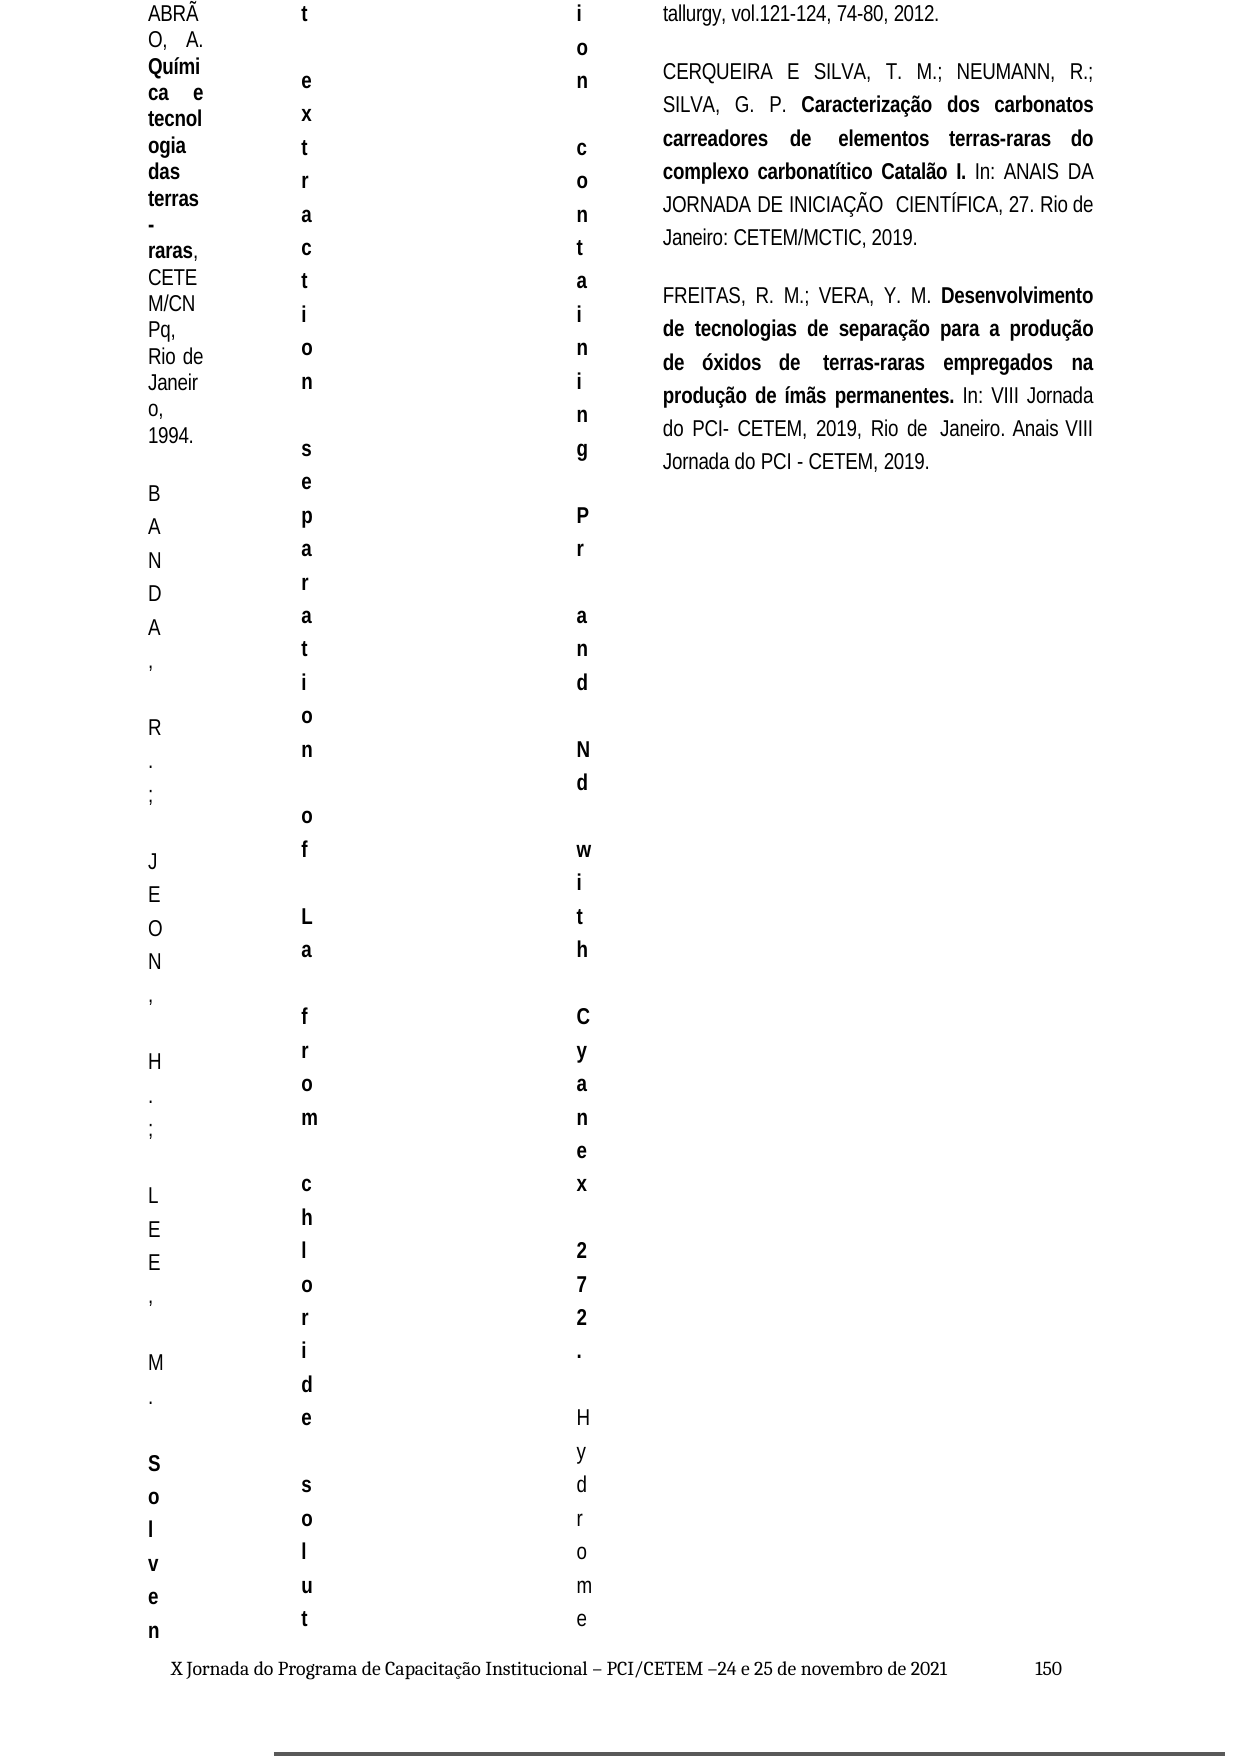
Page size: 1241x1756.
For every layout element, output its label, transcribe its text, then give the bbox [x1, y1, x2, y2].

text BANDA, R.; JEON, H.; LEE, M. Solvent extraction separation of La from chloride solution containing Pr and Nd with Cyanex 272. Hydrometallurgy, vol.121-124, 74-80, 2012. [663, 0, 1093, 26]
text CERQUEIRA E SILVA, T. M.; NEUMANN, R.; SILVA, G. P. Caracterização dos carbonatos carreadores de elementos terras-raras do complexo carbonatítico Catalão I. In: ANAIS DA JORNADA DE INICIAÇÃO CIENTÍFICA, 27. Rio de Janeiro: CETEM/MCTIC, 2019. [663, 58, 1094, 250]
text FREITAS, R. M.; VERA, Y. M. Desenvolvimento de tecnologias de separação para a produção de óxidos de terras-raras empregados na produção de ímãs permanentes. In: VIII Jornada do PCI- CETEM, 2019, Rio de Janeiro. Anais VIII Jornada do PCI - CETEM, 2019. [663, 282, 1094, 474]
text ABRÃO, A. Química e tecnologia das terras-raras, CETEM/CNPq, Rio de Janeiro, 1994. [148, 0, 203, 448]
